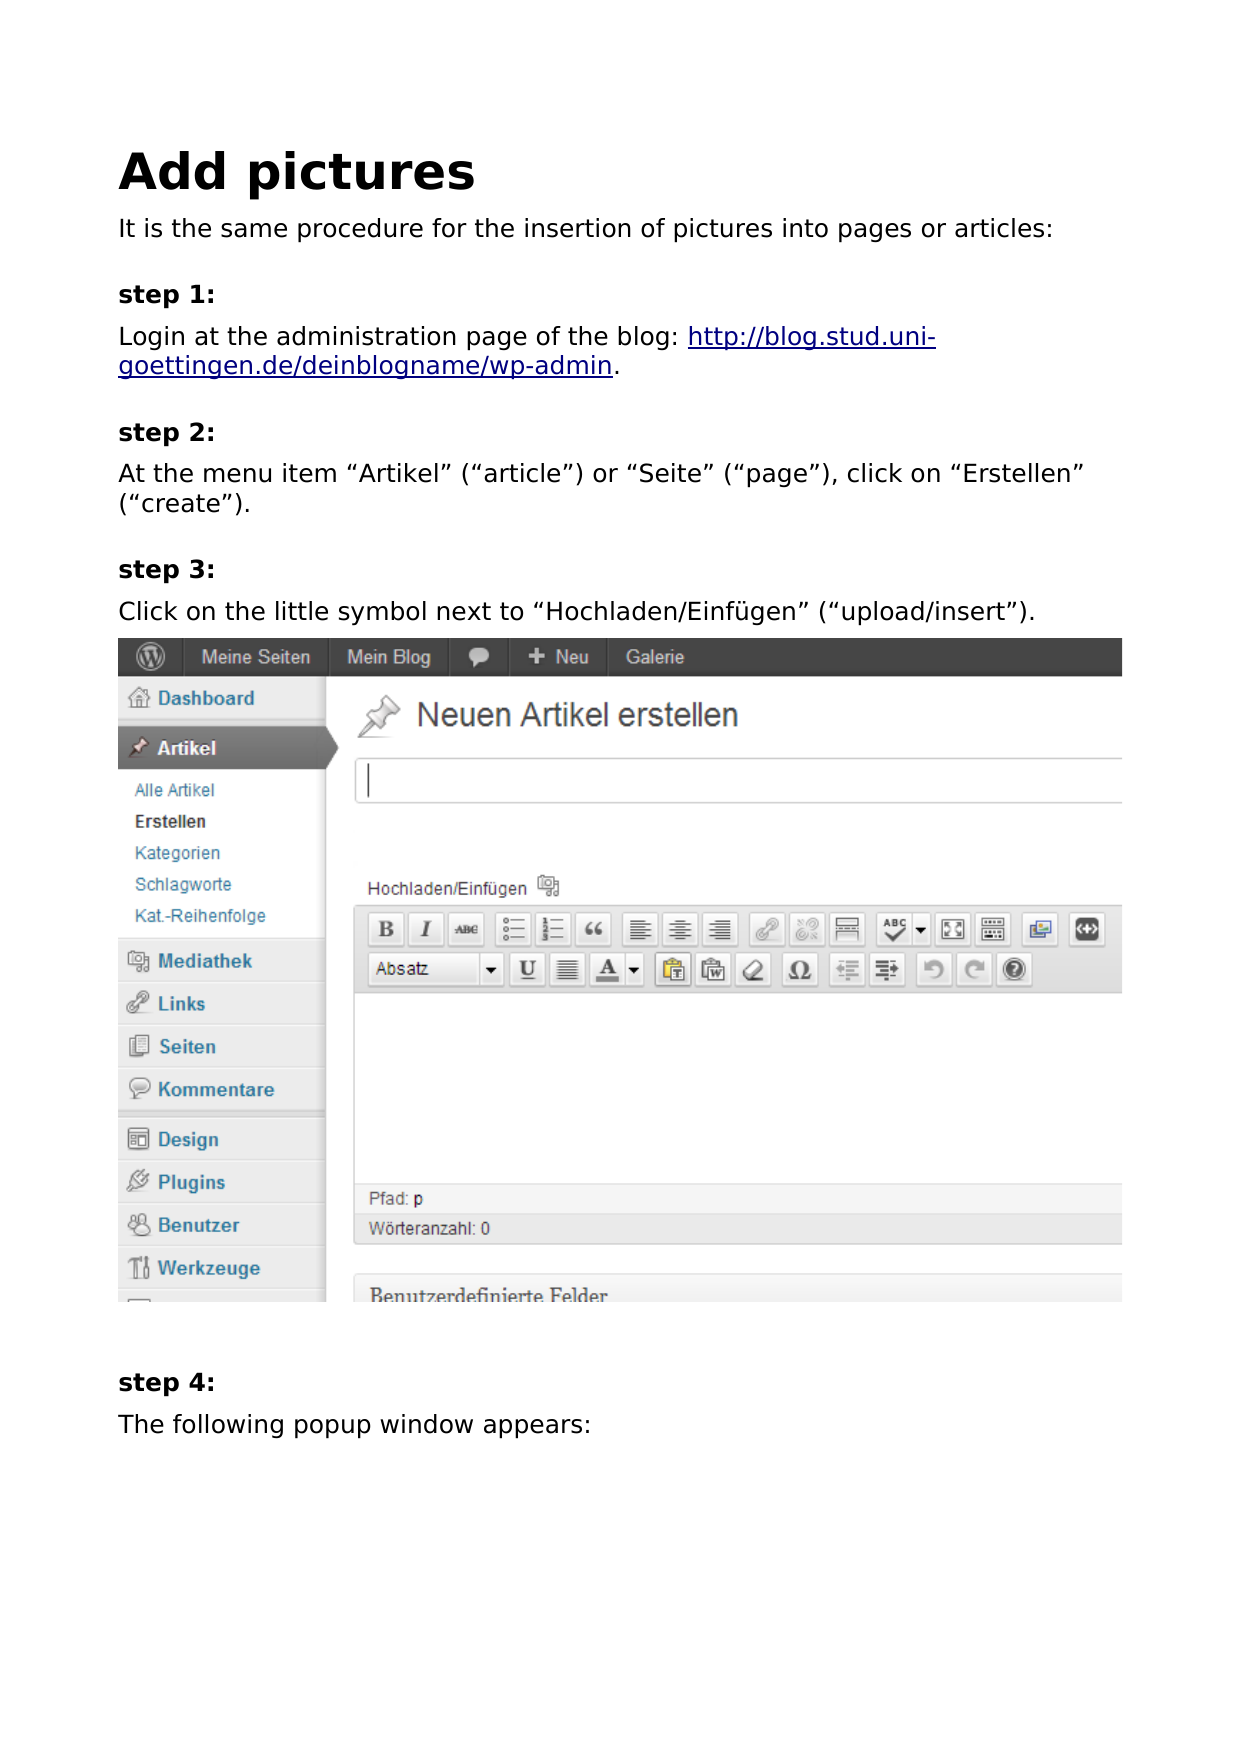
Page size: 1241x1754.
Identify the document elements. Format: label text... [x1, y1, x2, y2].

subtitle Add pictures [118, 143, 1122, 201]
text It is the same procedure for the insertion of pictures into pages or articles: [118, 214, 1122, 243]
text Click on the little symbol next to “Hochladen/Einfügen” (“upload/insert”). [118, 597, 1122, 626]
subtitle step 1: [118, 281, 1122, 310]
text At the menu item “Artikel” (“article”) or “Seite” (“page”), click on “Erstellen” (“create”). [118, 460, 1122, 518]
subtitle step 4: [118, 1369, 1122, 1398]
text Login at the administration page of the blog: http://blog.stud.uni-goettingen.de/deinblogname/wp-admin. [118, 322, 1122, 381]
picture [118, 638, 1123, 1302]
subtitle step 2: [118, 418, 1122, 447]
subtitle step 3: [118, 556, 1122, 585]
text The following popup window appears: [118, 1410, 1122, 1439]
